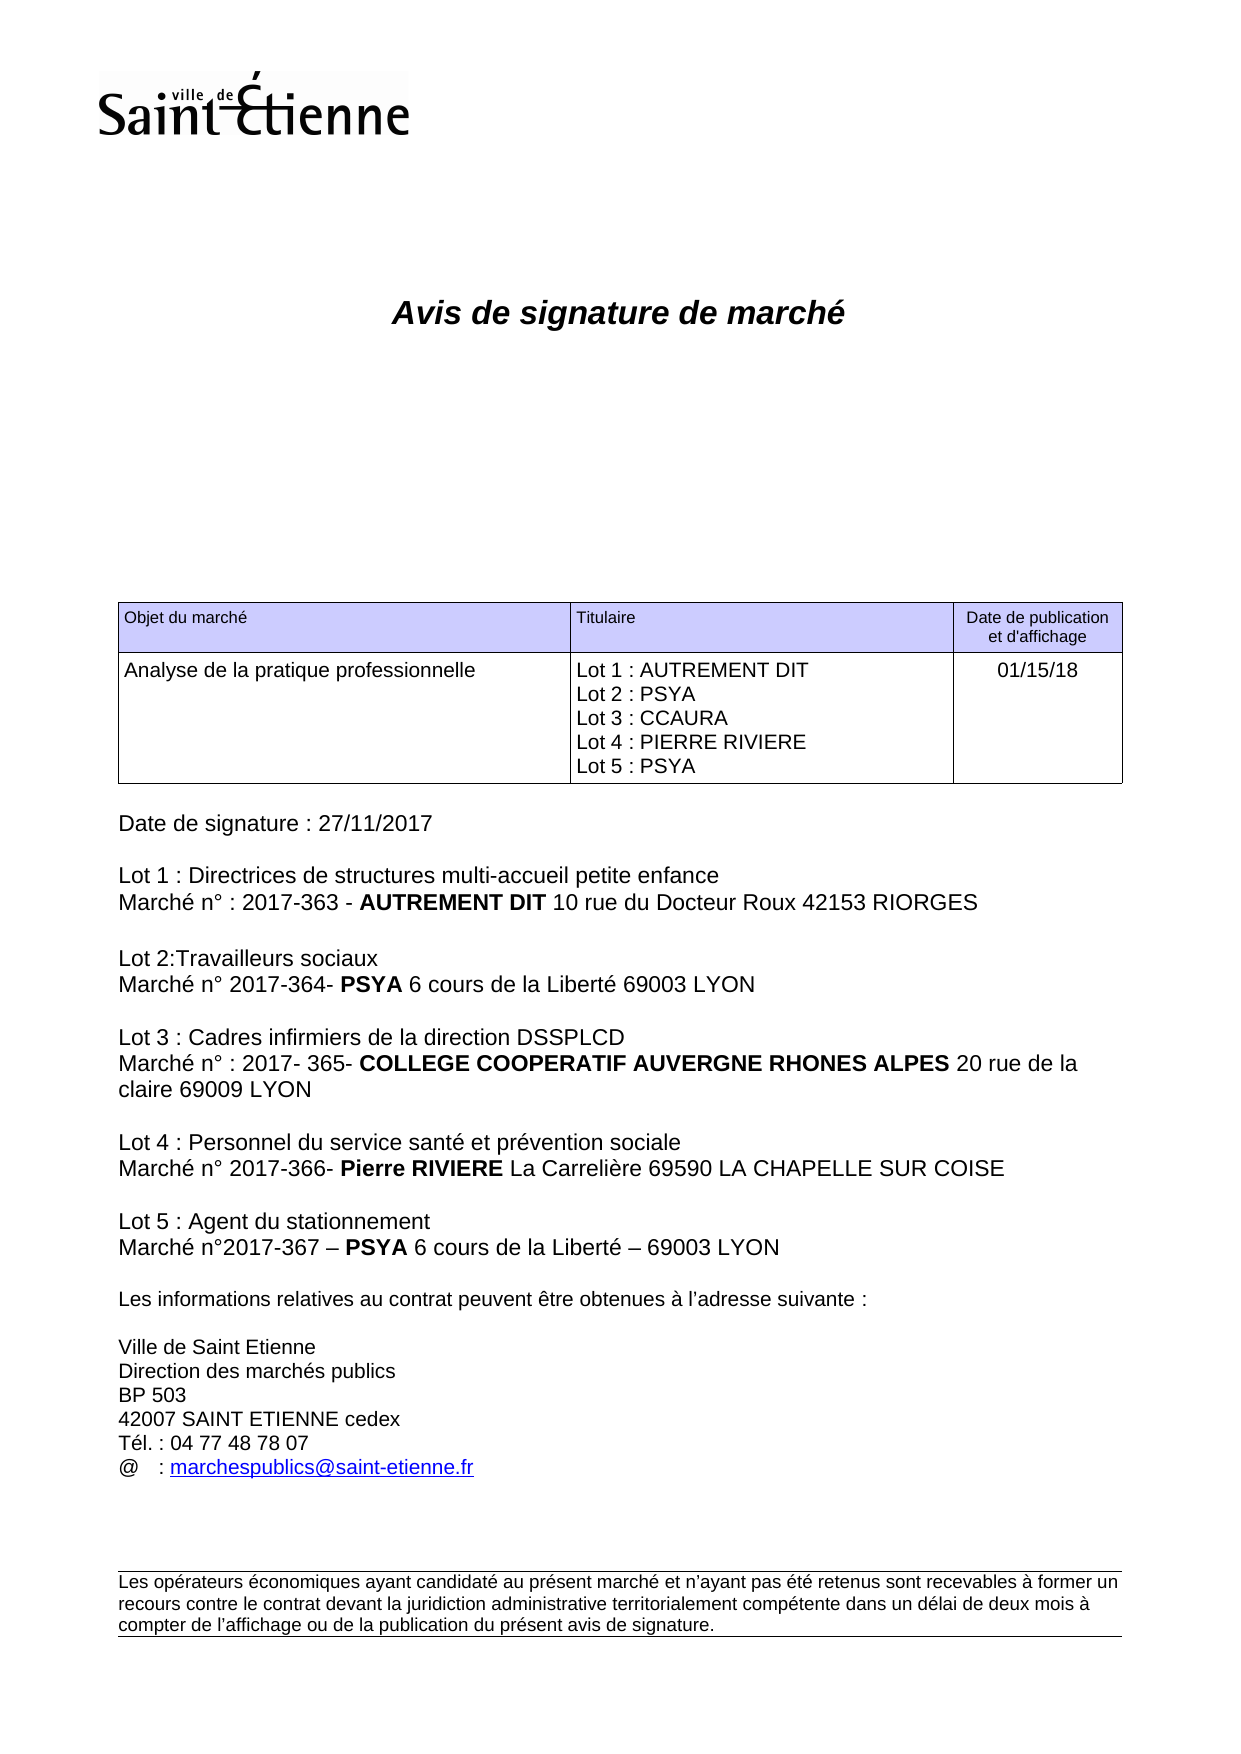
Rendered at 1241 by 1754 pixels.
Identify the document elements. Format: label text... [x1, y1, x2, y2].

text BP 503 [118, 1383, 1122, 1407]
text Marché n° 2017-366- Pierre RIVIERE La Carrelière 69590 LA CHAPELLE SUR COISE [118, 1155, 1122, 1182]
text Les informations relatives au contrat peuvent être obtenues à l’adresse suivante : [118, 1287, 1122, 1311]
table_cell Analyse de la pratique professionnelle [119, 653, 570, 783]
text Lot 4 : Personnel du service santé et prévention sociale [118, 1129, 1122, 1155]
text Avis de signature de marché [118, 293, 1122, 331]
text Date de signature : 27/11/2017 [118, 809, 1122, 836]
table_cell 15/01/18 [954, 653, 1122, 783]
table_header Objet du marché [119, 603, 570, 652]
text @ : marchespublics@saint-etienne.fr [118, 1455, 1122, 1479]
table_cell Lot 1 : AUTREMENT DIT Lot 2 : PSYA Lot 3 : CCAURA Lot 4 : PIERRE RIVIERE Lot 5 : PSYA [571, 653, 953, 783]
table_header Date de publication et d'affichage [954, 603, 1122, 652]
picture [99, 71, 409, 135]
text 42007 SAINT ETIENNE cedex [118, 1407, 1122, 1431]
text Marché n° : 2017-363 - AUTREMENT DIT 10 rue du Docteur Roux 42153 RIORGES [118, 889, 1122, 915]
text Tél. : 04 77 48 78 07 [118, 1431, 1122, 1455]
text Direction des marchés publics [118, 1359, 1122, 1383]
text Lot 1 : Directrices de structures multi-accueil petite enfance [118, 862, 1122, 889]
text Lot 2:Travailleurs sociaux [118, 944, 1122, 971]
text Lot 3 : Cadres infirmiers de la direction DSSPLCD [118, 1023, 1122, 1050]
text Marché n° 2017-364- PSYA 6 cours de la Liberté 69003 LYON [118, 971, 1122, 997]
text Ville de Saint Etienne [118, 1335, 1122, 1359]
text Lot 5 : Agent du stationnement [118, 1208, 1122, 1234]
table_header Titulaire [571, 603, 953, 652]
text Marché n°2017-367 – PSYA 6 cours de la Liberté – 69003 LYON [118, 1234, 1122, 1261]
text Marché n° : 2017- 365- COLLEGE COOPERATIF AUVERGNE RHONES ALPES 20 rue de la claire 69009 LYON [118, 1050, 1122, 1103]
